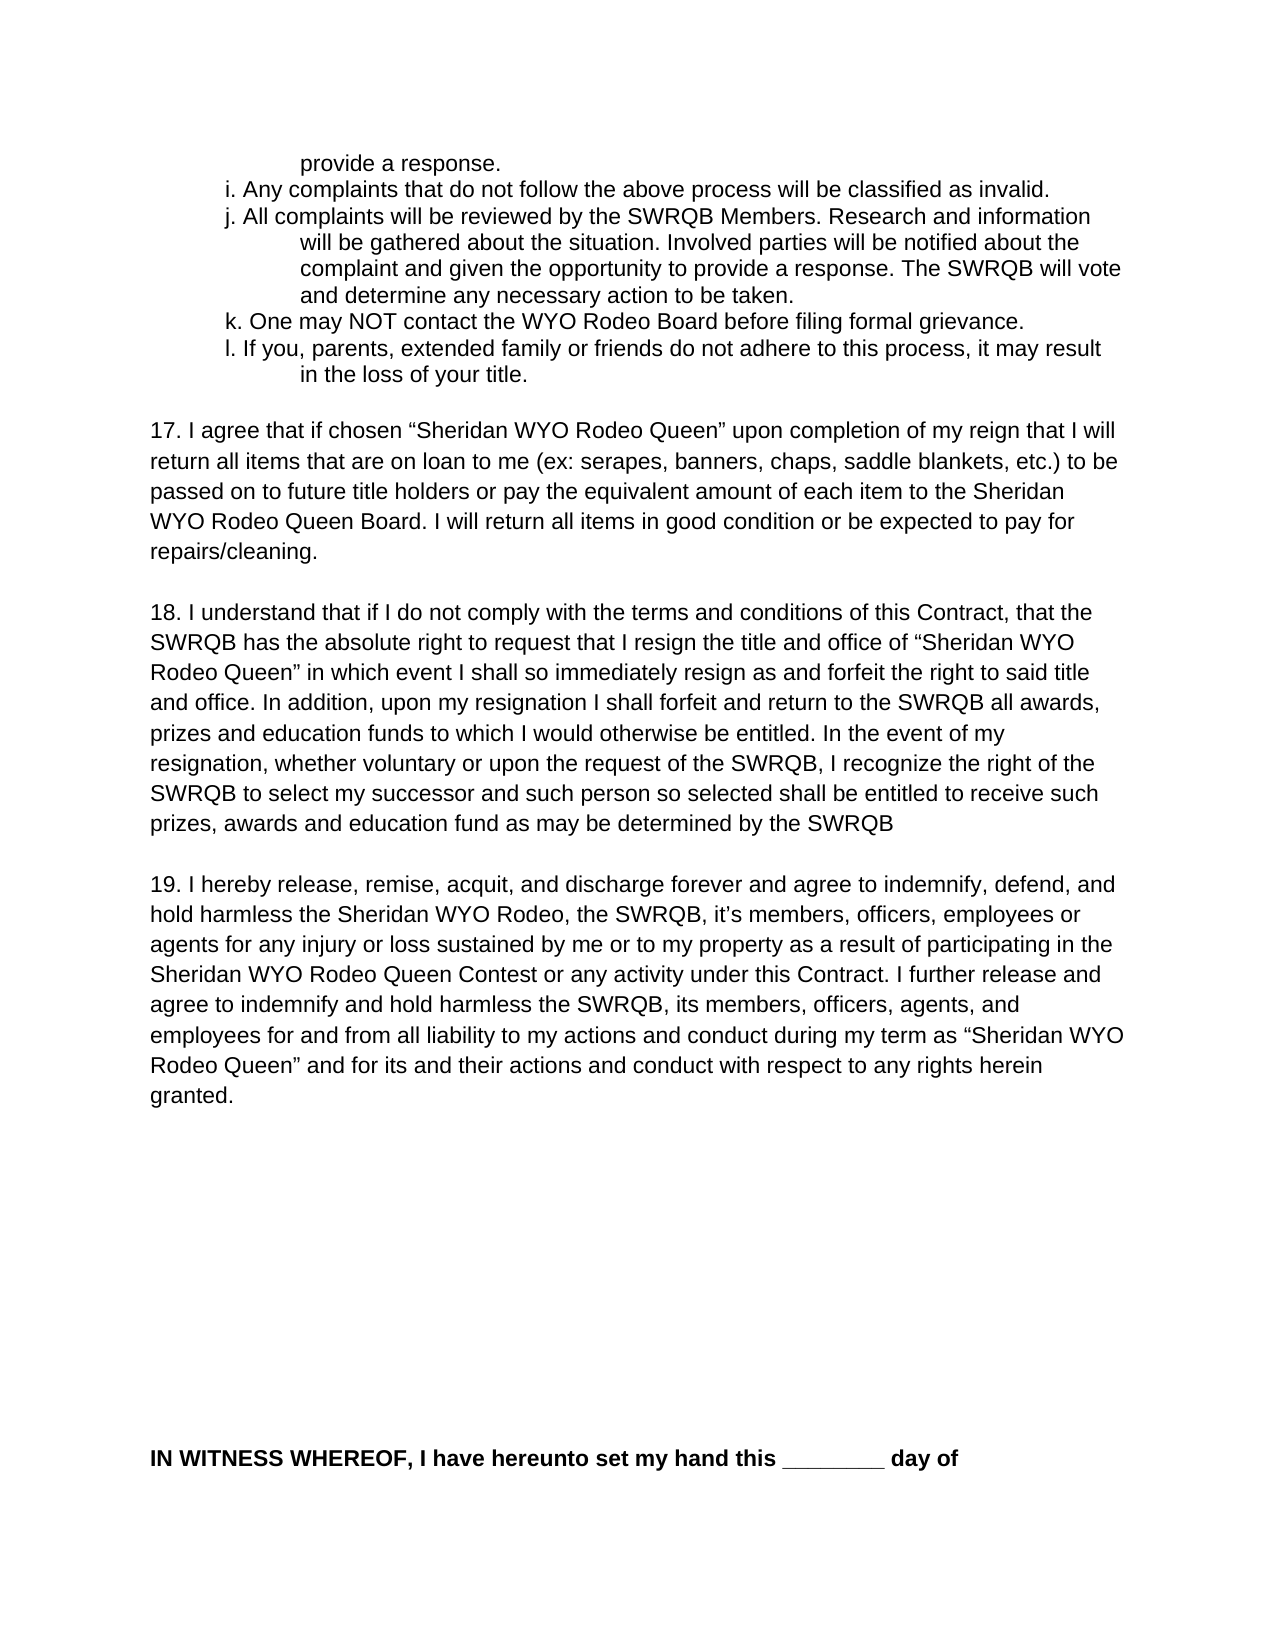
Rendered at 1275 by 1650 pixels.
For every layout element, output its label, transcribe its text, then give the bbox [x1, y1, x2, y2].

text IN WITNESS WHEREOF, I have hereunto set my hand this ________ day of [150, 1444, 1125, 1471]
text l. If you, parents, extended family or friends do not adhere to this process, it may result in the loss of your title. [225, 334, 1125, 387]
text 18. I understand that if I do not comply with the terms and conditions of this Contract, that the SWRQB has the absolute right to request that I resign the title and office of “Sheridan WYO Rodeo Queen” in which event I shall so immediately resign as and forfeit the right to said title and office. In addition, upon my resignation I shall forfeit and return to the SWRQB all awards, prizes and education funds to which I would otherwise be entitled. In the event of my resignation, whether voluntary or upon the request of the SWRQB, I recognize the right of the SWRQB to select my successor and such person so selected shall be entitled to receive such prizes, awards and education fund as may be determined by the SWRQB [150, 599, 1125, 836]
text 19. I hereby release, remise, acquit, and discharge forever and agree to indemnify, defend, and hold harmless the Sheridan WYO Rodeo, the SWRQB, it’s members, officers, employees or agents for any injury or loss sustained by me or to my property as a result of participating in the Sheridan WYO Rodeo Queen Contest or any activity under this Contract. I further release and agree to indemnify and hold harmless the SWRQB, its members, officers, agents, and employees for and from all liability to my actions and conduct during my term as “Sheridan WYO Rodeo Queen” and for its and their actions and conduct with respect to any rights herein granted. [150, 871, 1125, 1108]
text j. All complaints will be reviewed by the SWRQB Members. Research and information will be gathered about the situation. Involved parties will be notified about the complaint and given the opportunity to provide a response. The SWRQB will vote and determine any necessary action to be taken. [225, 203, 1125, 308]
text i. Any complaints that do not follow the above process will be classified as invalid. [225, 176, 1125, 203]
text k. One may NOT contact the WYO Rodeo Board before filing formal grievance. [225, 308, 1125, 334]
text 17. I agree that if chosen “Sheridan WYO Rodeo Queen” upon completion of my reign that I will return all items that are on loan to me (ex: serapes, banners, chaps, saddle blankets, etc.) to be passed on to future title holders or pay the equivalent amount of each item to the Sheridan WYO Rodeo Queen Board. I will return all items in good condition or be expected to pay for repairs/cleaning. [150, 417, 1125, 564]
text provide a response. [225, 150, 1125, 176]
